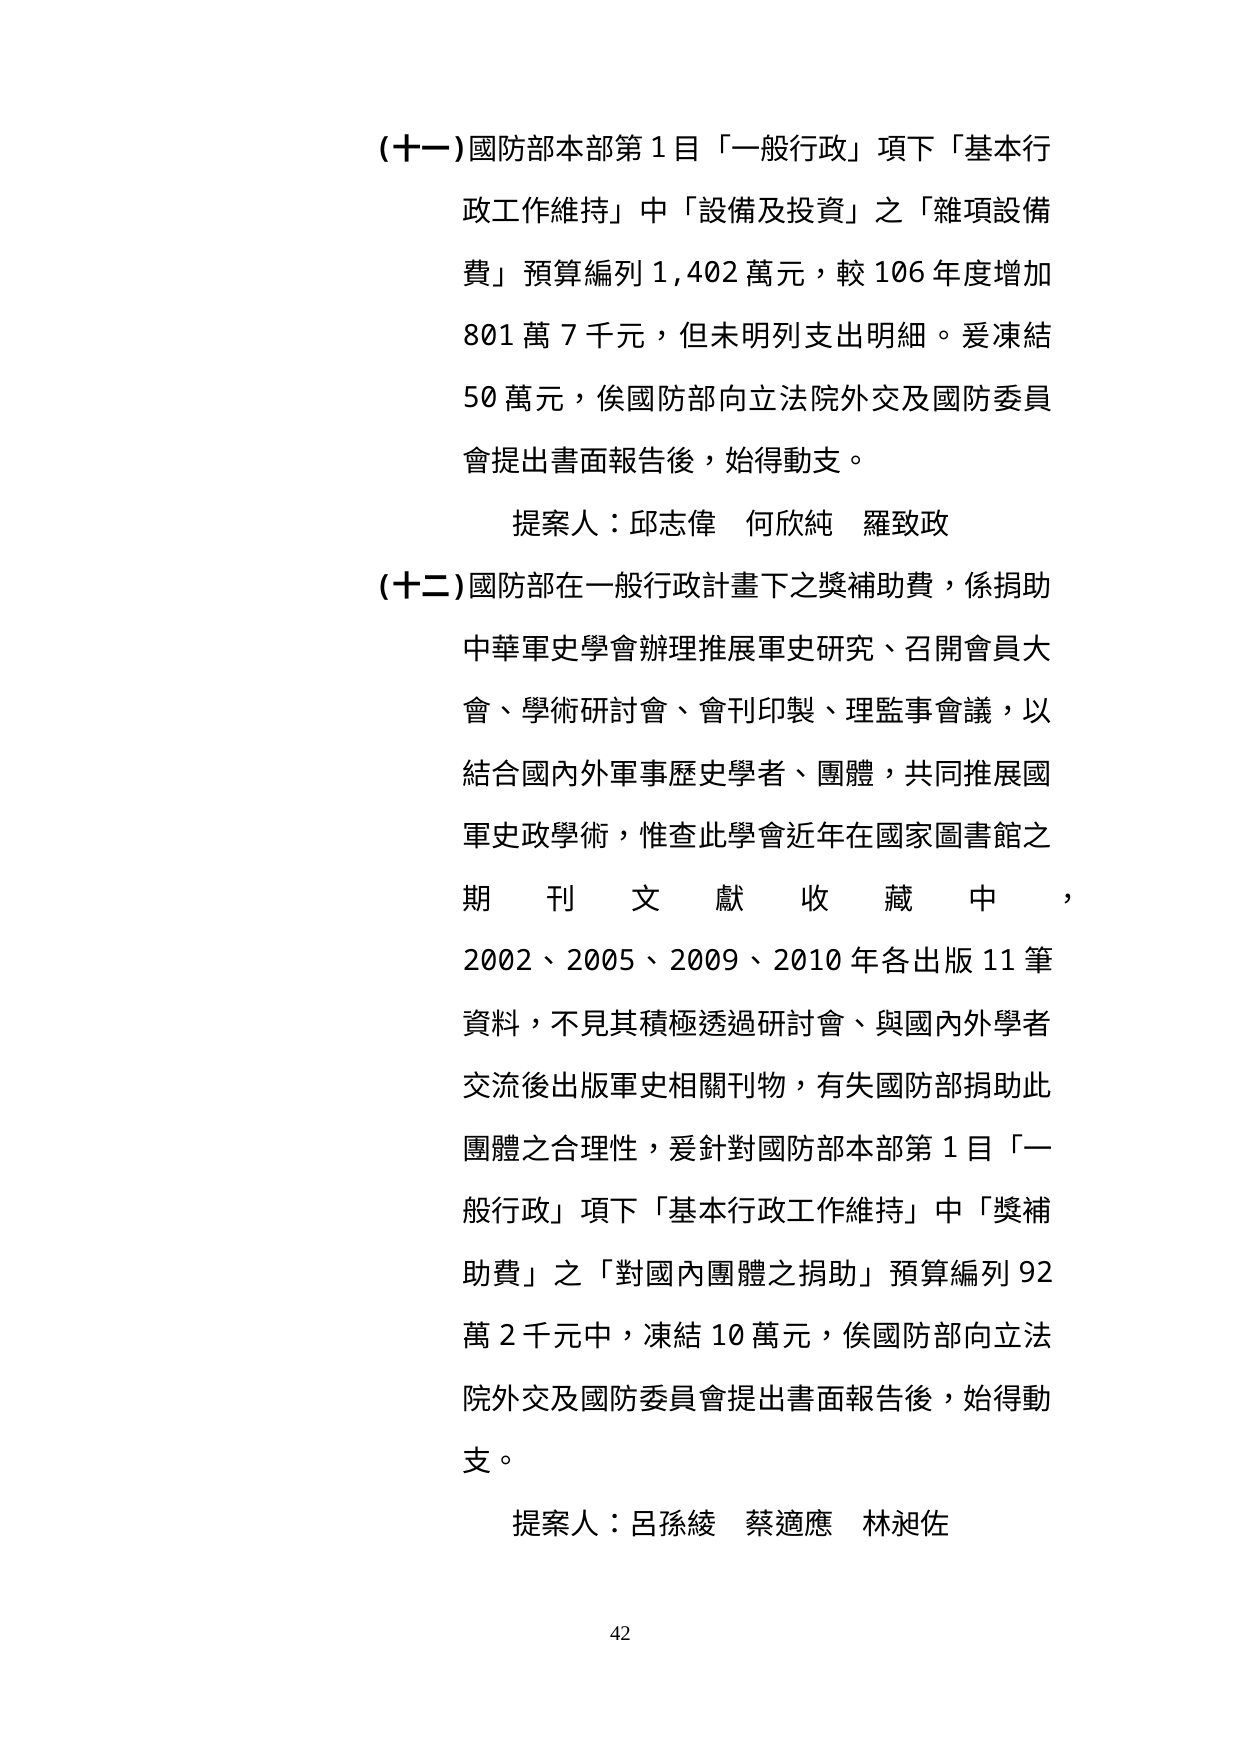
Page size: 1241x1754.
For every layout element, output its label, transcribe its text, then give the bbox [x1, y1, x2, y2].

text 提案人：呂孫綾 蔡適應 林昶佐 [512, 1480, 1053, 1542]
text 提案人：邱志偉 何欣純 羅致政 [512, 480, 1053, 542]
text (十一)國防部本部第1目「一般行政」項下「基本行政工作維持」中「設備及投資」之「雜項設備費」預算編列1,402萬元，較106年度增加801萬7千元，但未明列支出明細。爰凍結50萬元，俟國防部向立法院外交及國防委員會提出書面報告後，始得動支。 [375, 105, 1053, 480]
text (十二)國防部在一般行政計畫下之獎補助費，係捐助中華軍史學會辦理推展軍史研究、召開會員大會、學術研討會、會刊印製、理監事會議，以結合國內外軍事歷史學者、團體，共同推展國軍史政學術，惟查此學會近年在國家圖書館之期刊文獻收藏中，2002、2005、2009、2010年各出版11筆資料，不見其積極透過研討會、與國內外學者交流後出版軍史相關刊物，有失國防部捐助此團體之合理性，爰針對國防部本部第1目「一般行政」項下「基本行政工作維持」中「獎補助費」之「對國內團體之捐助」預算編列92萬2千元中，凍結10萬元，俟國防部向立法院外交及國防委員會提出書面報告後，始得動支。 [375, 542, 1053, 1480]
